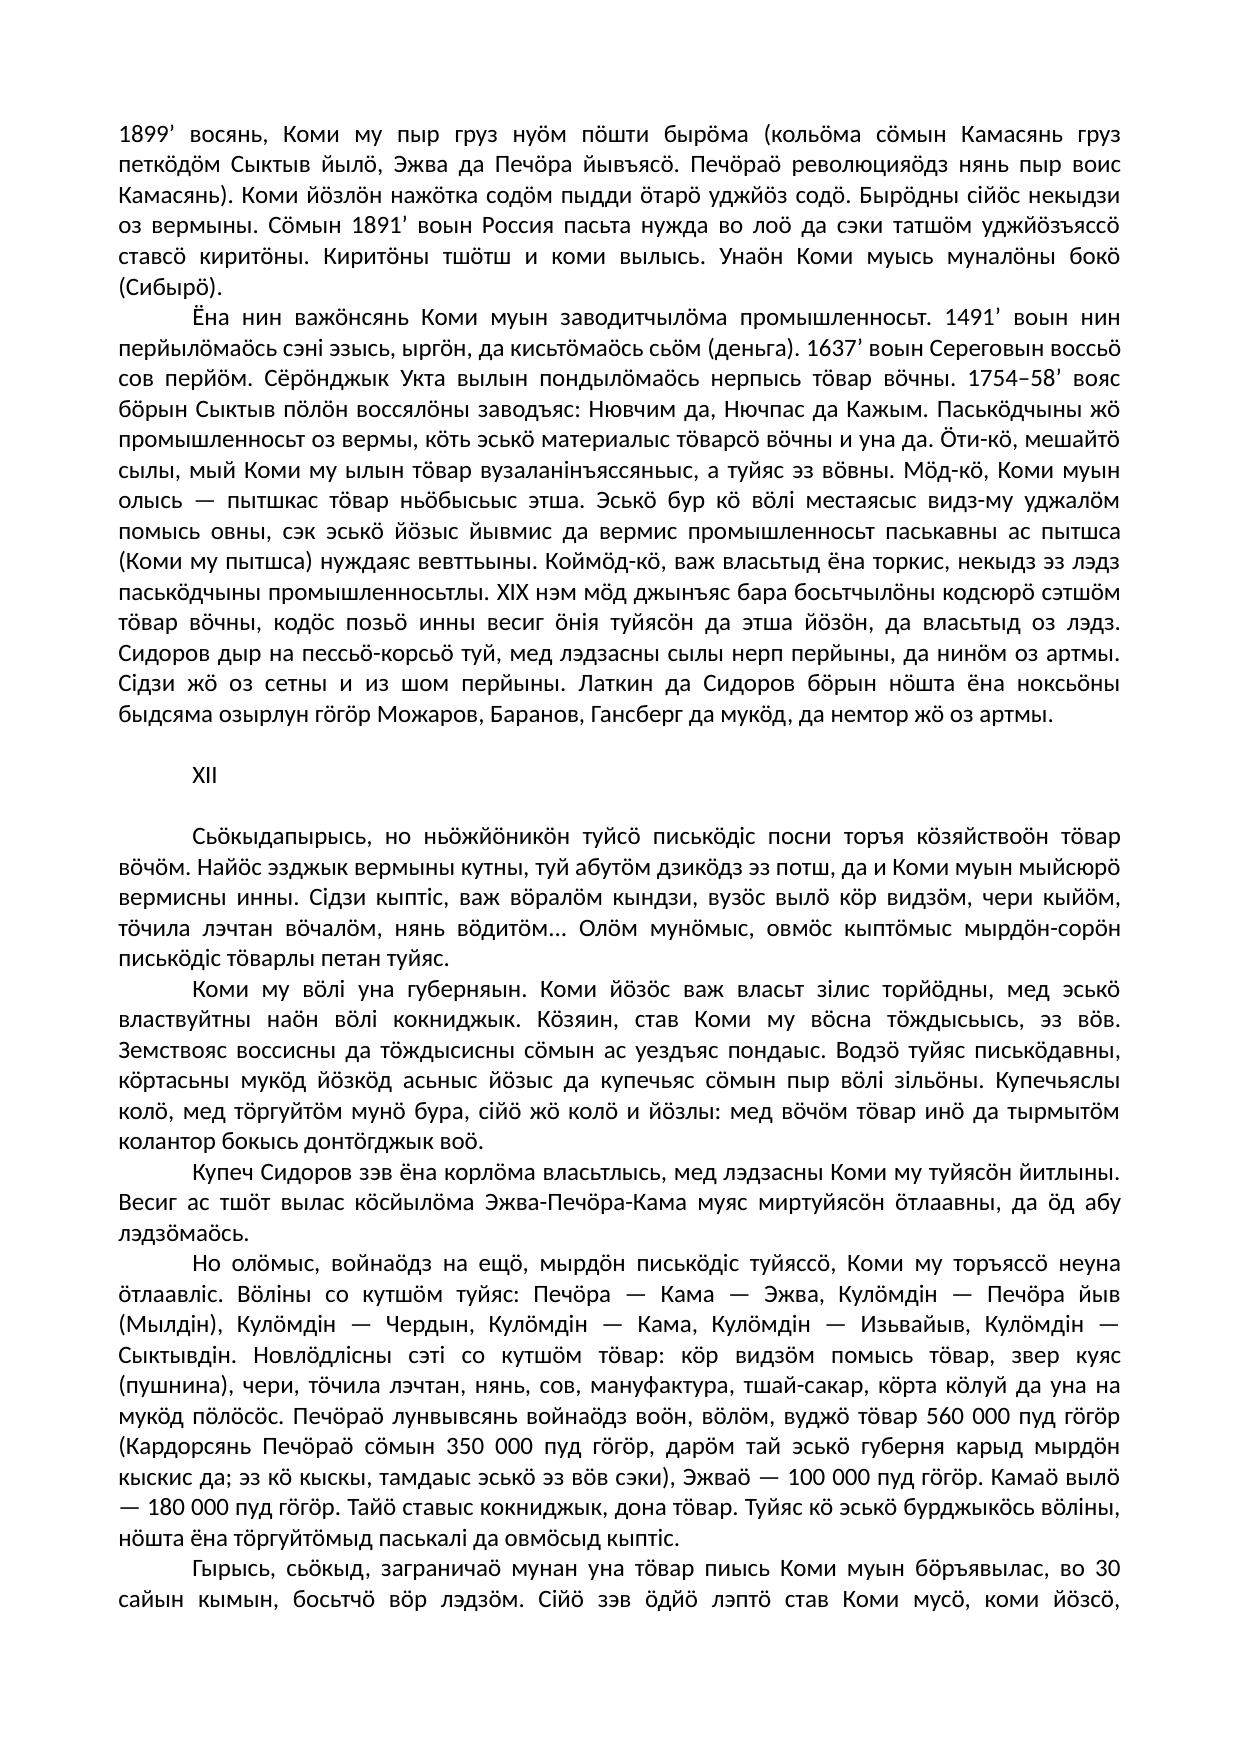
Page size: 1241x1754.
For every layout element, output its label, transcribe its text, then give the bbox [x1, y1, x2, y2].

text ХІІ [118, 759, 1122, 789]
text Купеч Сидоров зэв ёна корлӧма власьтлысь, мед лэдзасны Коми му туйясӧн йитлыны. Весиг ас тшӧт вылас кӧсйылӧма Эжва-Печӧра-Кама муяс миртуйясӧн ӧтлаавны, да ӧд абу лэдзӧмаӧсь. [118, 1156, 1122, 1247]
text Гырысь, сьӧкыд, заграничаӧ мунан уна тӧвар пиысь Коми муын бӧръявылас, во 30 сайын кымын, босьтчӧ вӧр лэдзӧм. Сійӧ зэв ӧдйӧ лэптӧ став Коми мусӧ, коми йӧзсӧ, [118, 1553, 1122, 1614]
text Коми му вӧлі уна губерняын. Коми йӧзӧс важ власьт зілис торйӧдны, мед эськӧ властвуйтны наӧн вӧлі кокниджык. Кӧзяин, став Коми му вӧсна тӧждысьысь, эз вӧв. Земствояс воссисны да тӧждысисны сӧмын ас уездъяс пондаыс. Водзӧ туйяс писькӧдавны, кӧртасьны мукӧд йӧзкӧд асьныс йӧзыс да купечьяс сӧмын пыр вӧлі зільӧны. Купечьяслы колӧ, мед тӧргуйтӧм мунӧ бура, сійӧ жӧ колӧ и йӧзлы: мед вӧчӧм тӧвар инӧ да тырмытӧм колантор бокысь донтӧгджык воӧ. [118, 973, 1122, 1156]
text Ёна нин важӧнсянь Коми муын заводитчылӧма промышленносьт. 1491ʼ воын нин перйылӧмаӧсь сэні эзысь, ыргӧн, да кисьтӧмаӧсь сьӧм (деньга). 1637ʼ воын Сереговын воссьӧ сов перйӧм. Сёрӧнджык Укта вылын пондылӧмаӧсь нерпысь тӧвар вӧчны. 1754–58ʼ вояс бӧрын Сыктыв пӧлӧн воссялӧны заводъяс: Нювчим да, Нючпас да Кажым. Паськӧдчыны жӧ промышленносьт оз вермы, кӧть эськӧ материалыс тӧварсӧ вӧчны и уна да. Ӧти-кӧ, мешайтӧ сылы, мый Коми му ылын тӧвар вузаланінъяссяньыс, а туйяс эз вӧвны. Мӧд-кӧ, Коми муын олысь — пытшкас тӧвар ньӧбысьыс этша. Эськӧ бур кӧ вӧлі местаясыс видз-му уджалӧм помысь овны, сэк эськӧ йӧзыс йывмис да вермис промышленносьт паськавны ас пытшса (Коми му пытшса) нуждаяс вевттьыны. Коймӧд-кӧ, важ власьтыд ёна торкис, некыдз эз лэдз паськӧдчыны промышленносьтлы. ХІХ нэм мӧд джынъяс бара босьтчылӧны кодсюрӧ сэтшӧм тӧвар вӧчны, кодӧс позьӧ инны весиг ӧнія туйясӧн да этша йӧзӧн, да власьтыд оз лэдз. Сидоров дыр на пессьӧ-корсьӧ туй, мед лэдзасны сылы нерп перйыны, да нинӧм оз артмы. Сідзи жӧ оз сетны и из шом перйыны. Латкин да Сидоров бӧрын нӧшта ёна ноксьӧны быдсяма озырлун гӧгӧр Можаров, Баранов, Гансберг да мукӧд, да немтор жӧ оз артмы. [118, 301, 1122, 728]
text Сьӧкыдапырысь, но ньӧжйӧникӧн туйсӧ писькӧдіс посни торъя кӧзяйствоӧн тӧвар вӧчӧм. Найӧс эзджык вермыны кутны, туй абутӧм дзикӧдз эз потш, да и Коми муын мыйсюрӧ вермисны инны. Сідзи кыптіс, важ вӧралӧм кындзи, вузӧс вылӧ кӧр видзӧм, чери кыйӧм, тӧчила лэчтан вӧчалӧм, нянь вӧдитӧм... Олӧм мунӧмыс, овмӧс кыптӧмыс мырдӧн-сорӧн писькӧдіс тӧварлы петан туйяс. [118, 820, 1122, 973]
text 1899ʼ восянь, Коми му пыр груз нуӧм пӧшти бырӧма (кольӧма сӧмын Камасянь груз петкӧдӧм Сыктыв йылӧ, Эжва да Печӧра йывъясӧ. Печӧраӧ революцияӧдз нянь пыр воис Камасянь). Коми йӧзлӧн нажӧтка содӧм пыдди ӧтарӧ уджйӧз содӧ. Бырӧдны сійӧс некыдзи оз вермыны. Сӧмын 1891ʼ воын Россия пасьта нужда во лоӧ да сэки татшӧм уджйӧзъяссӧ ставсӧ киритӧны. Киритӧны тшӧтш и коми вылысь. Унаӧн Коми муысь муналӧны бокӧ (Сибырӧ). [118, 118, 1122, 301]
text Но олӧмыс, войнаӧдз на ещӧ, мырдӧн писькӧдіс туйяссӧ, Коми му торъяссӧ неуна ӧтлаавліс. Вӧліны со кутшӧм туйяс: Печӧра — Кама — Эжва, Кулӧмдін — Печӧра йыв (Мылдін), Кулӧмдін — Чердын, Кулӧмдін — Кама, Кулӧмдін — Изьвайыв, Кулӧмдін — Сыктывдін. Новлӧдлісны сэті со кутшӧм тӧвар: кӧр видзӧм помысь тӧвар, звер куяс (пушнина), чери, тӧчила лэчтан, нянь, сов, мануфактура, тшай-сакар, кӧрта кӧлуй да уна на мукӧд пӧлӧсӧс. Печӧраӧ лунвывсянь войнаӧдз воӧн, вӧлӧм, вуджӧ тӧвар 560 000 пуд гӧгӧр (Кардорсянь Печӧраӧ сӧмын 350 000 пуд гӧгӧр, дарӧм тай эськӧ губерня карыд мырдӧн кыскис да; эз кӧ кыскы, тамдаыс эськӧ эз вӧв сэки), Эжваӧ — 100 000 пуд гӧгӧр. Камаӧ вылӧ — 180 000 пуд гӧгӧр. Тайӧ ставыс кокниджык, дона тӧвар. Туйяс кӧ эськӧ бурджыкӧсь вӧліны, нӧшта ёна тӧргуйтӧмыд паськалі да овмӧсыд кыптіс. [118, 1247, 1122, 1553]
